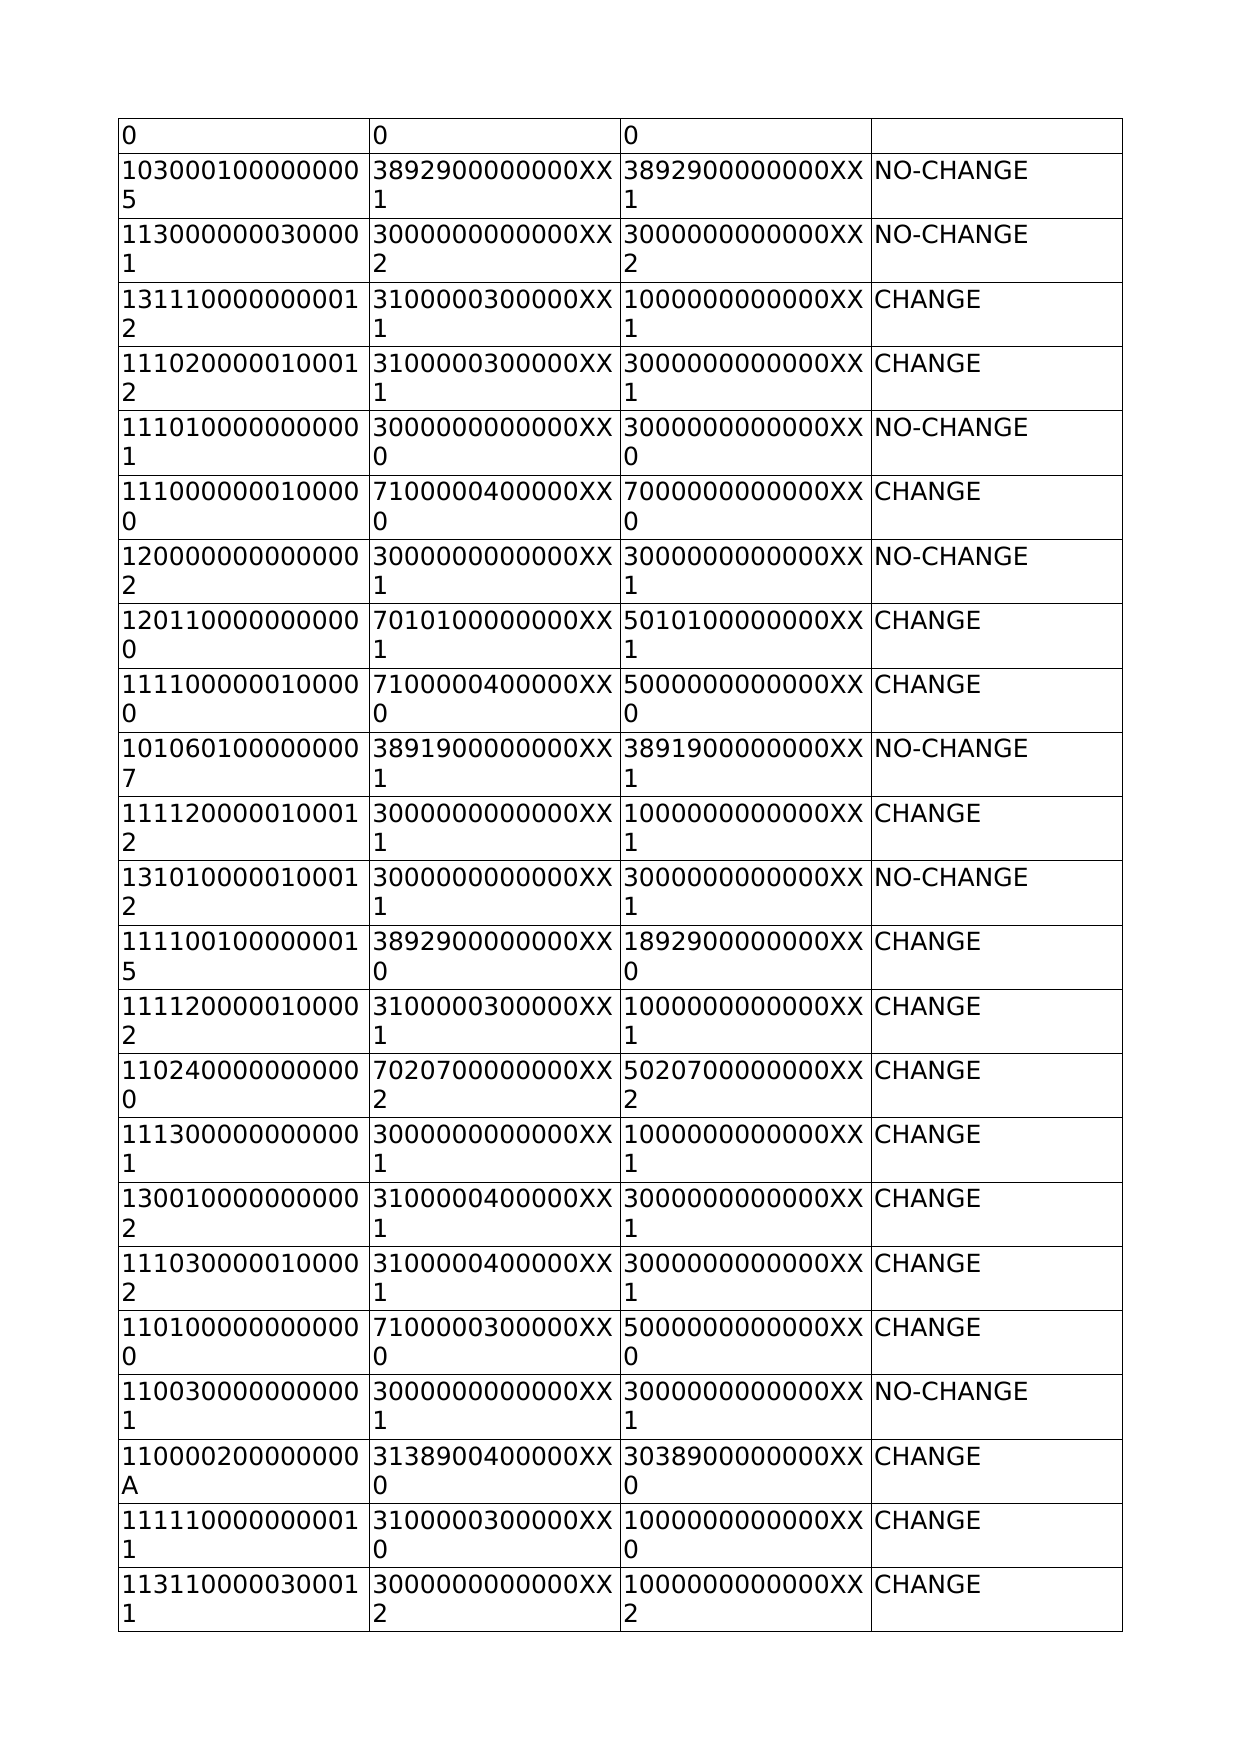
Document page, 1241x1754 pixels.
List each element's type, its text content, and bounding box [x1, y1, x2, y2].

table_cell 1111000000100000 [119, 669, 369, 732]
table_cell 1311100000000012 [119, 283, 369, 346]
table_cell CHANGE [872, 797, 1122, 860]
table_cell 1111200000100002 [119, 990, 369, 1053]
table_cell 1000000000000XX1 [621, 990, 871, 1053]
table_cell 1030001000000005 [119, 154, 369, 217]
table_cell 3000000000000XX1 [621, 1375, 871, 1439]
table_cell 3000000000000XX1 [370, 540, 620, 603]
table_cell 3100000300000XX1 [370, 990, 620, 1053]
table_cell 1110300000100002 [119, 1247, 369, 1310]
table_cell 3891900000000XX1 [370, 733, 620, 796]
table_cell NO-CHANGE [872, 411, 1122, 474]
table_cell 1111200000100012 [119, 797, 369, 860]
table_cell CHANGE [872, 669, 1122, 732]
table_cell 1310100000100012 [119, 861, 369, 924]
table_cell 1101000000000000 [119, 1311, 369, 1374]
table_cell 1113000000000001 [119, 1118, 369, 1182]
table_cell 3000000000000XX1 [370, 1118, 620, 1182]
table_cell 3000000000000XX2 [621, 219, 871, 282]
table_cell 3100000300000XX1 [370, 347, 620, 410]
table_cell 3000000000000XX1 [370, 797, 620, 860]
table_cell 1110000000100000 [119, 476, 369, 539]
table_cell CHANGE [872, 1247, 1122, 1310]
table_cell 3000000000000XX2 [370, 1568, 620, 1631]
table_cell 3100000300000XX0 [370, 1504, 620, 1567]
table_cell 3000000000000XX0 [621, 411, 871, 474]
table_cell 3000000000000XX1 [621, 861, 871, 924]
table_cell 3000000000000XX1 [621, 347, 871, 410]
table_cell CHANGE [872, 283, 1122, 346]
table_cell 3100000400000XX1 [370, 1247, 620, 1310]
table_cell 1000000000000XX0 [621, 1504, 871, 1567]
table_cell 1000000000000XX1 [621, 797, 871, 860]
table_cell 7100000400000XX0 [370, 669, 620, 732]
table_cell NO-CHANGE [872, 861, 1122, 924]
table_cell CHANGE [872, 1568, 1122, 1631]
table_cell 110000200000000A [119, 1440, 369, 1503]
table_cell CHANGE [872, 990, 1122, 1053]
table_cell 1000000000000XX2 [621, 1568, 871, 1631]
table_cell 3891900000000XX1 [621, 733, 871, 796]
table_cell 3000000000000XX1 [370, 1375, 620, 1439]
table_cell CHANGE [872, 926, 1122, 989]
table_cell 3000000000000XX1 [621, 540, 871, 603]
table_cell NO-CHANGE [872, 1375, 1122, 1439]
table_cell 1300100000000002 [119, 1183, 369, 1246]
table_cell 1201100000000000 [119, 604, 369, 667]
table_cell 1110100000000001 [119, 411, 369, 474]
table_cell 7000000000000XX0 [621, 476, 871, 539]
table_cell 7010100000000XX1 [370, 604, 620, 667]
table_cell 1000000000000XX1 [621, 1118, 871, 1182]
table_cell 1131100000300011 [119, 1568, 369, 1631]
table_cell 0 [119, 119, 369, 153]
table_cell 3100000400000XX1 [370, 1183, 620, 1246]
table_cell 1111001000000015 [119, 926, 369, 989]
table_cell NO-CHANGE [872, 540, 1122, 603]
table_cell 3892900000000XX1 [370, 154, 620, 217]
table_cell CHANGE [872, 604, 1122, 667]
table_cell CHANGE [872, 1504, 1122, 1567]
table_cell CHANGE [872, 1183, 1122, 1246]
table_cell 1100300000000001 [119, 1375, 369, 1439]
table_cell 7100000300000XX0 [370, 1311, 620, 1374]
table_cell 7100000400000XX0 [370, 476, 620, 539]
table_cell 3892900000000XX1 [621, 154, 871, 217]
table_cell 1130000000300001 [119, 219, 369, 282]
table_cell 1892900000000XX0 [621, 926, 871, 989]
table_cell 1111100000000011 [119, 1504, 369, 1567]
table_cell 0 [370, 119, 620, 153]
table_cell 3892900000000XX0 [370, 926, 620, 989]
table_cell 5020700000000XX2 [621, 1054, 871, 1117]
table_cell 1102400000000000 [119, 1054, 369, 1117]
table_cell NO-CHANGE [872, 219, 1122, 282]
table_cell 5010100000000XX1 [621, 604, 871, 667]
table_cell 3000000000000XX2 [370, 219, 620, 282]
table_cell CHANGE [872, 1311, 1122, 1374]
table_cell NO-CHANGE [872, 733, 1122, 796]
table_cell NO-CHANGE [872, 154, 1122, 217]
table_cell 3100000300000XX1 [370, 283, 620, 346]
table_cell 5000000000000XX0 [621, 1311, 871, 1374]
table_cell 1200000000000002 [119, 540, 369, 603]
table_cell 3000000000000XX0 [370, 411, 620, 474]
table_cell 0 [621, 119, 871, 153]
table_cell 7020700000000XX2 [370, 1054, 620, 1117]
table_cell CHANGE [872, 347, 1122, 410]
table_cell 3138900400000XX0 [370, 1440, 620, 1503]
table_cell 1010601000000007 [119, 733, 369, 796]
table_cell CHANGE [872, 1440, 1122, 1503]
table_cell 3038900000000XX0 [621, 1440, 871, 1503]
table_cell CHANGE [872, 1118, 1122, 1182]
table_cell CHANGE [872, 476, 1122, 539]
table_cell 5000000000000XX0 [621, 669, 871, 732]
table_cell [872, 119, 1122, 153]
table_cell 3000000000000XX1 [621, 1247, 871, 1310]
table_cell CHANGE [872, 1054, 1122, 1117]
table_cell 1110200000100012 [119, 347, 369, 410]
table_cell 1000000000000XX1 [621, 283, 871, 346]
table_cell 3000000000000XX1 [621, 1183, 871, 1246]
table_cell 3000000000000XX1 [370, 861, 620, 924]
